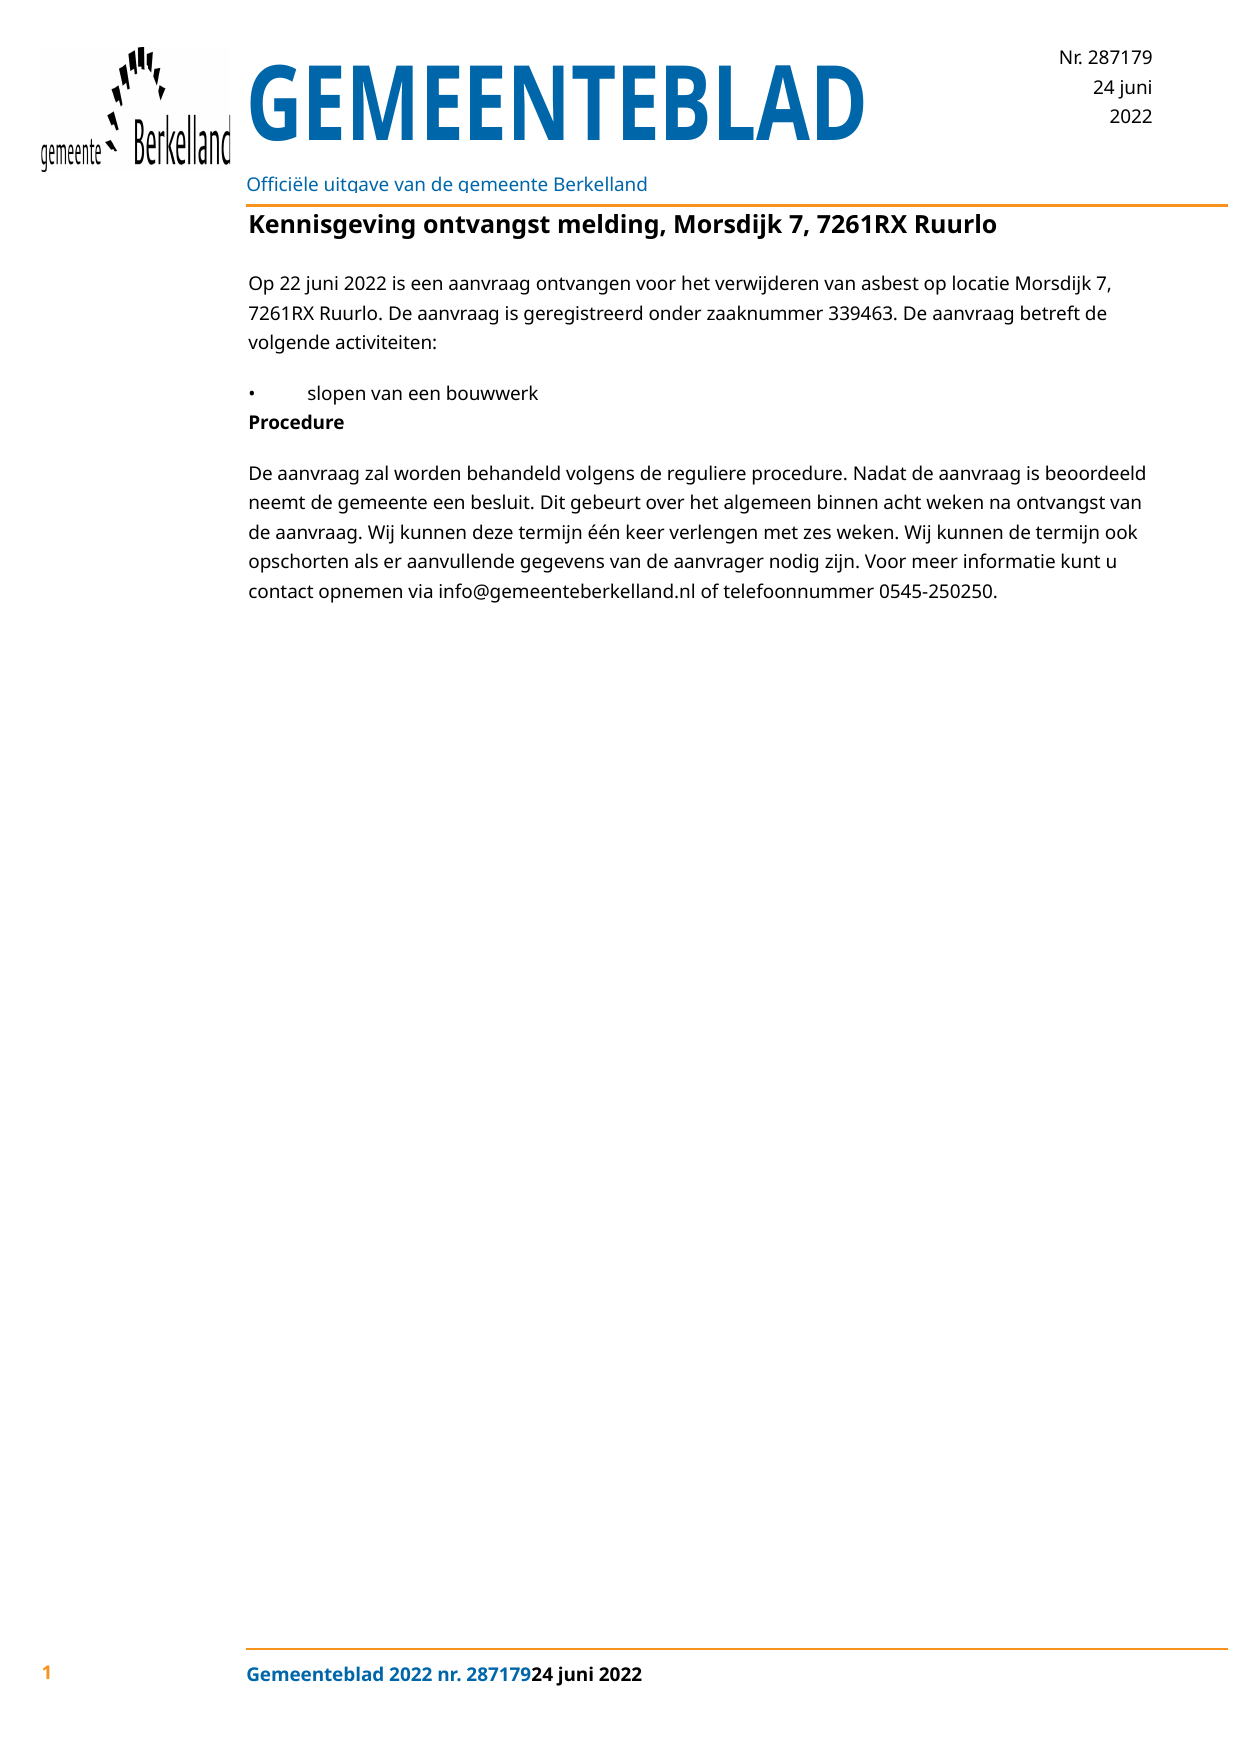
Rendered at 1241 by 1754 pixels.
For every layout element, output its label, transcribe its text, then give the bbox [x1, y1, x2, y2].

text Kennisgeving ontvangst melding, Morsdijk 7, 7261RX Ruurlo [248, 207, 1152, 241]
text Procedure [248, 409, 1152, 435]
text Op 22 juni 2022 is een aanvraag ontvangen voor het verwijderen van asbest op locatie Morsdijk 7, 7261RX Ruurlo. De aanvraag is geregistreerd onder zaaknummer 339463. De aanvraag betreft de volgende activiteiten: [248, 270, 1152, 355]
text De aanvraag zal worden behandeld volgens de reguliere procedure. Nadat de aanvraag is beoordeeld neemt de gemeente een besluit. Dit gebeurt over het algemeen binnen acht weken na ontvangst van de aanvraag. Wij kunnen deze termijn één keer verlengen met zes weken. Wij kunnen de termijn ook opschorten als er aanvullende gegevens van de aanvrager nodig zijn. Voor meer informatie kunt u contact opnemen via info@gemeenteberkelland.nl of telefoonnummer 0545-250250. [248, 460, 1152, 604]
list slopen van een bouwwerk [248, 380, 1152, 406]
picture [41, 47, 231, 172]
